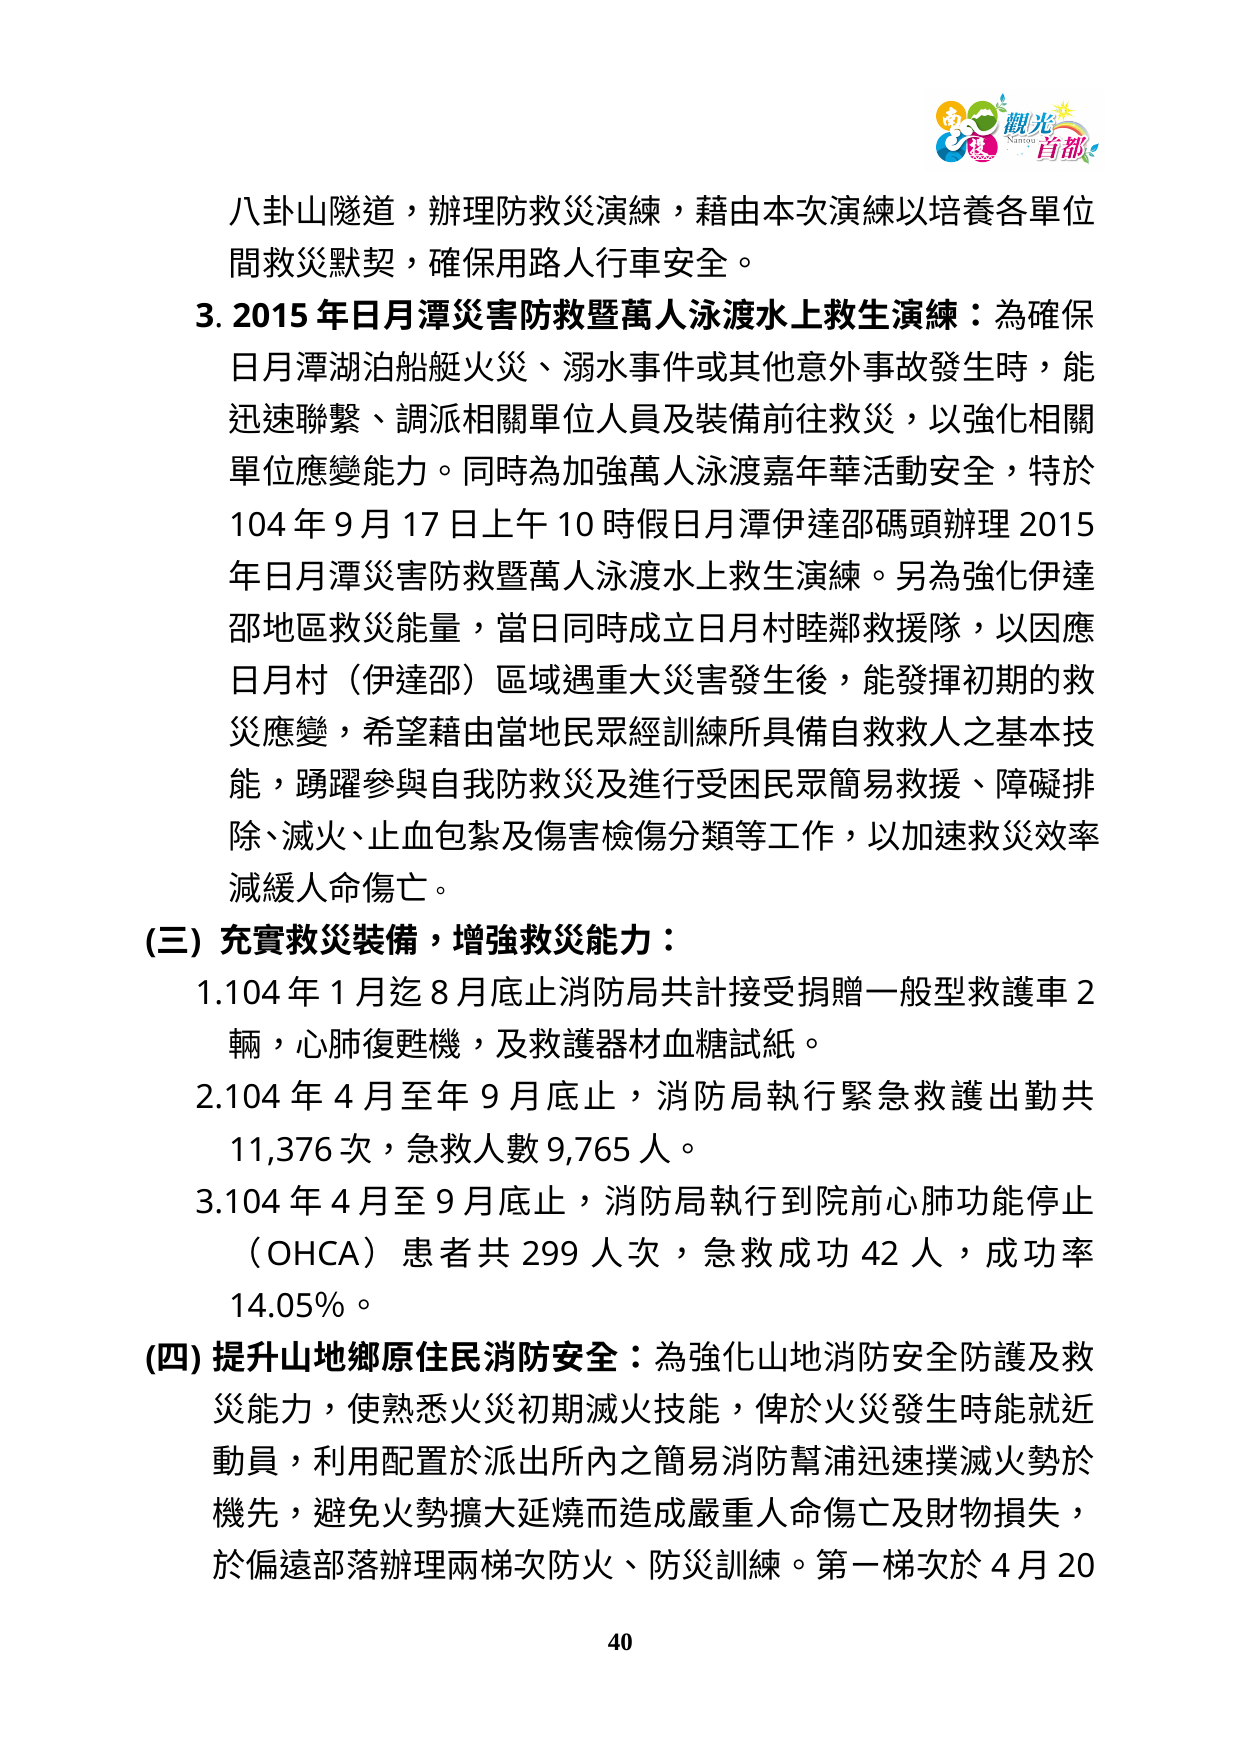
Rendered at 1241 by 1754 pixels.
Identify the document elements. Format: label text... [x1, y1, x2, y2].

text 1.104年1月迄8月底止消防局共計接受捐贈一般型救護車2輛，心肺復甦機，及救護器材血糖試紙。 [195, 963, 1095, 1067]
text 2.104年4月至年9月底止，消防局執行緊急救護出勤共11,376次，急救人數9,765人。 [195, 1067, 1095, 1171]
text 3. 2015年日月潭災害防救暨萬人泳渡水上救生演練：為確保日月潭湖泊船艇火災、溺水事件或其他意外事故發生時，能迅速聯繫、調派相關單位人員及裝備前往救災，以強化相關單位應變能力。同時為加強萬人泳渡嘉年華活動安全，特於104年9月17日上午10時假日月潭伊達邵碼頭辦理2015年日月潭災害防救暨萬人泳渡水上救生演練。另為強化伊達邵地區救災能量，當日同時成立日月村睦鄰救援隊，以因應日月村（伊達邵）區域遇重大災害發生後，能發揮初期的救災應變，希望藉由當地民眾經訓練所具備自救救人之基本技能，踴躍參與自我防救災及進行受困民眾簡易救援、障礙排除、滅火、止血包紮及傷害檢傷分類等工作，以加速救災效率、減緩人命傷亡。 [195, 286, 1095, 911]
text 八卦山隧道，辦理防救災演練，藉由本次演練以培養各單位間救災默契，確保用路人行車安全。 [195, 182, 1095, 286]
list 提升山地鄉原住民消防安全：為強化山地消防安全防護及救災能力，使熟悉火災初期滅火技能，俾於火災發生時能就近動員，利用配置於派出所內之簡易消防幫浦迅速撲滅火勢於機先，避免火勢擴大延燒而造成嚴重人命傷亡及財物損失，於偏遠部落辦理兩梯次防火、防災訓練。第ㄧ梯次於4月20 [145, 1328, 1095, 1588]
picture [924, 88, 1105, 171]
list 充實救災裝備，增強救災能力： [145, 911, 1095, 963]
text 3.104年4月至9月底止，消防局執行到院前心肺功能停止（OHCA）患者共299人次，急救成功42人，成功率14.05％。 [195, 1171, 1095, 1328]
